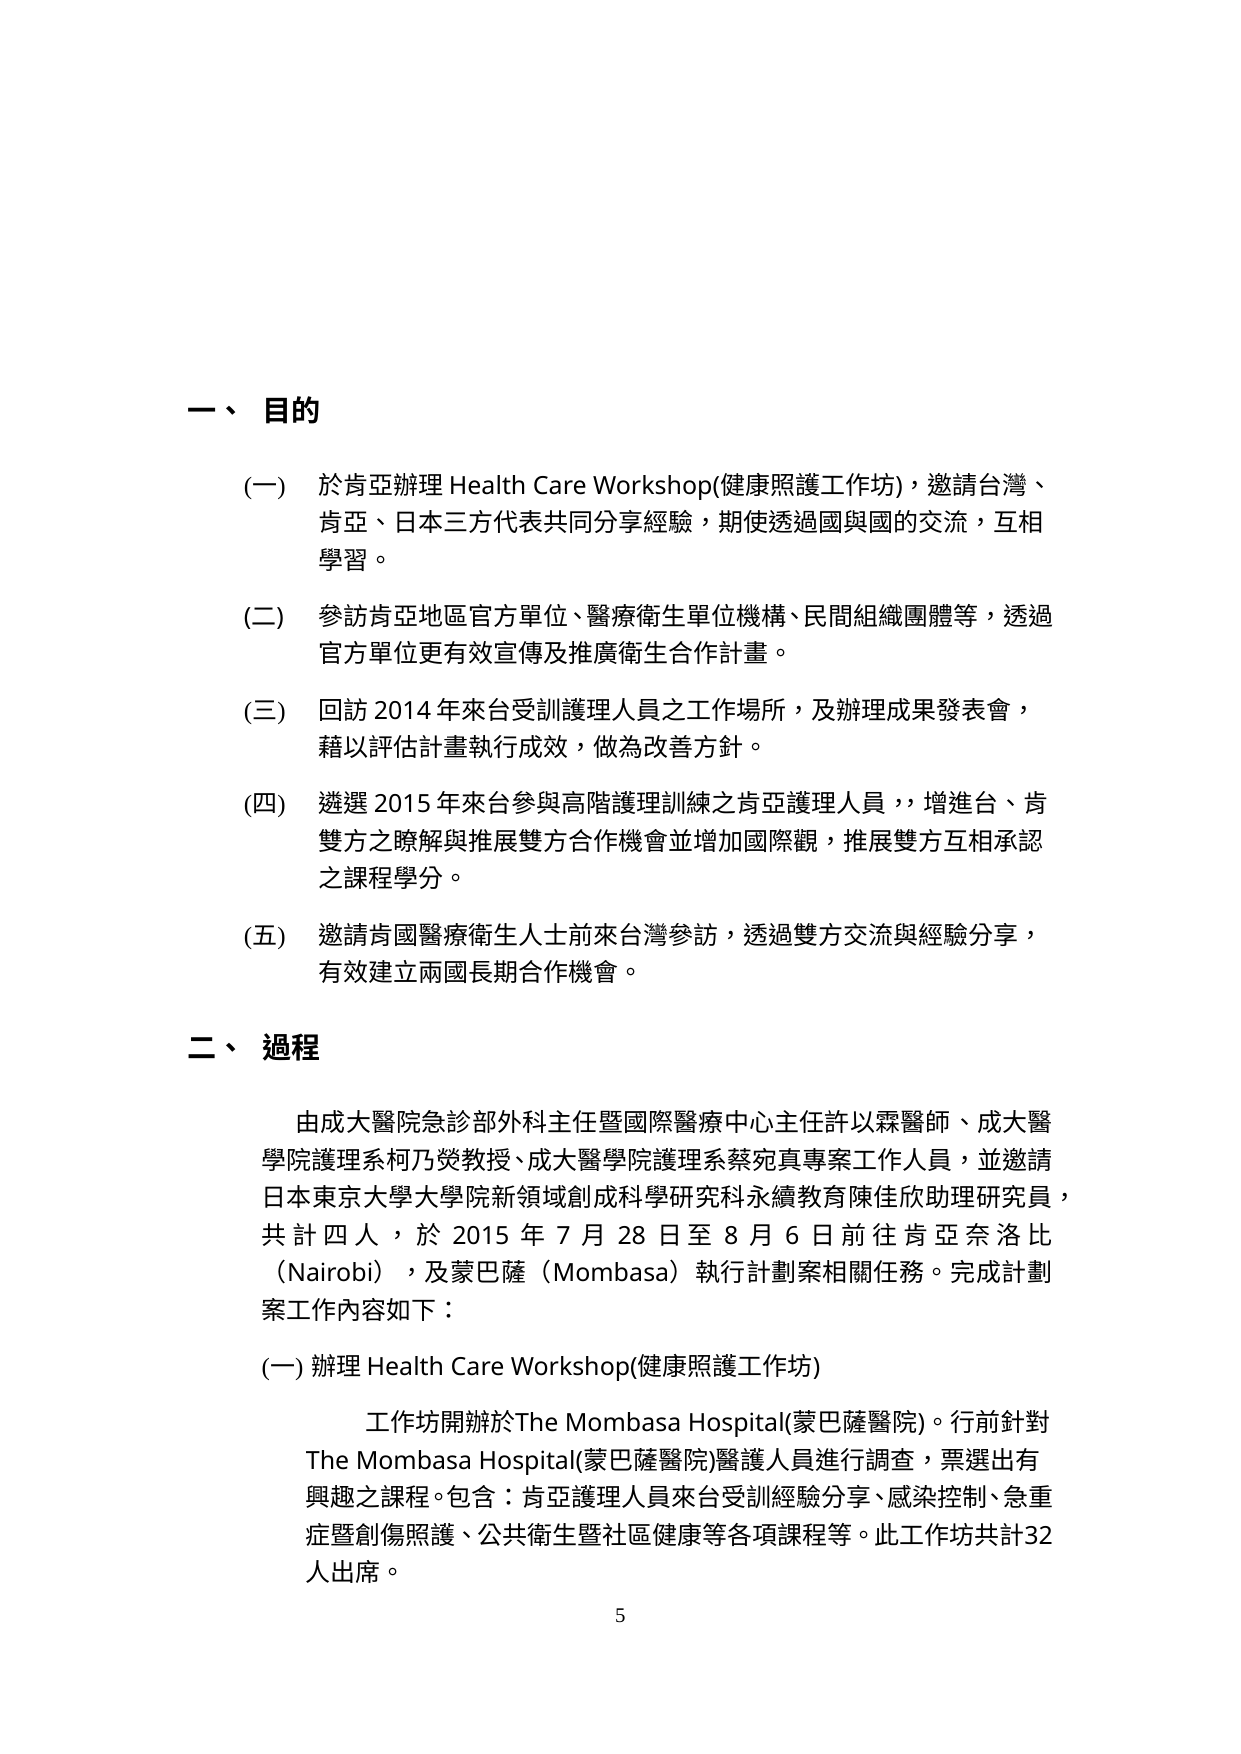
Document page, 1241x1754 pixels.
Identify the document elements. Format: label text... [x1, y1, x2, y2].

list 遴選2015年來台參與高階護理訓練之肯亞護理人員，，增進台、肯雙方之瞭解與推展雙方合作機會並增加國際觀，推展雙方互相承認之課程學分。 [244, 783, 1053, 896]
list 辦理Health Care Workshop(健康照護工作坊) [261, 1346, 1053, 1383]
text 由成大醫院急診部外科主任暨國際醫療中心主任許以霖醫師、成大醫學院護理系柯乃熒教授、成大醫學院護理系蔡宛真專案工作人員，並邀請日本東京大學大學院新領域創成科學研究科永續教育陳佳欣助理研究員，共計四人，於2015年7月28日至8月6日前往肯亞奈洛比（Nairobi），及蒙巴薩（Mombasa）執行計劃案相關任務。完成計劃案工作內容如下： [261, 1102, 1053, 1327]
list 目的 [187, 371, 1053, 446]
list 過程 [187, 1008, 1053, 1083]
list 於肯亞辦理Health Care Workshop(健康照護工作坊)，邀請台灣、肯亞、日本三方代表共同分享經驗，期使透過國與國的交流，互相學習。 [244, 464, 1053, 577]
text 工作坊開辦於The Mombasa Hospital(蒙巴薩醫院)。行前針對The Mombasa Hospital(蒙巴薩醫院)醫護人員進行調查，票選出有興趣之課程。包含：肯亞護理人員來台受訓經驗分享、感染控制、急重症暨創傷照護、公共衛生暨社區健康等各項課程等。此工作坊共計32人出席。 [306, 1402, 1053, 1589]
list 回訪2014年來台受訓護理人員之工作場所，及辦理成果發表會，藉以評估計畫執行成效，做為改善方針。 [244, 689, 1053, 764]
list 邀請肯國醫療衛生人士前來台灣參訪，透過雙方交流與經驗分享，有效建立兩國長期合作機會。 [244, 914, 1053, 989]
list 參訪肯亞地區官方單位、醫療衛生單位機構、民間組織團體等，透過官方單位更有效宣傳及推廣衛生合作計畫。 [244, 596, 1053, 671]
